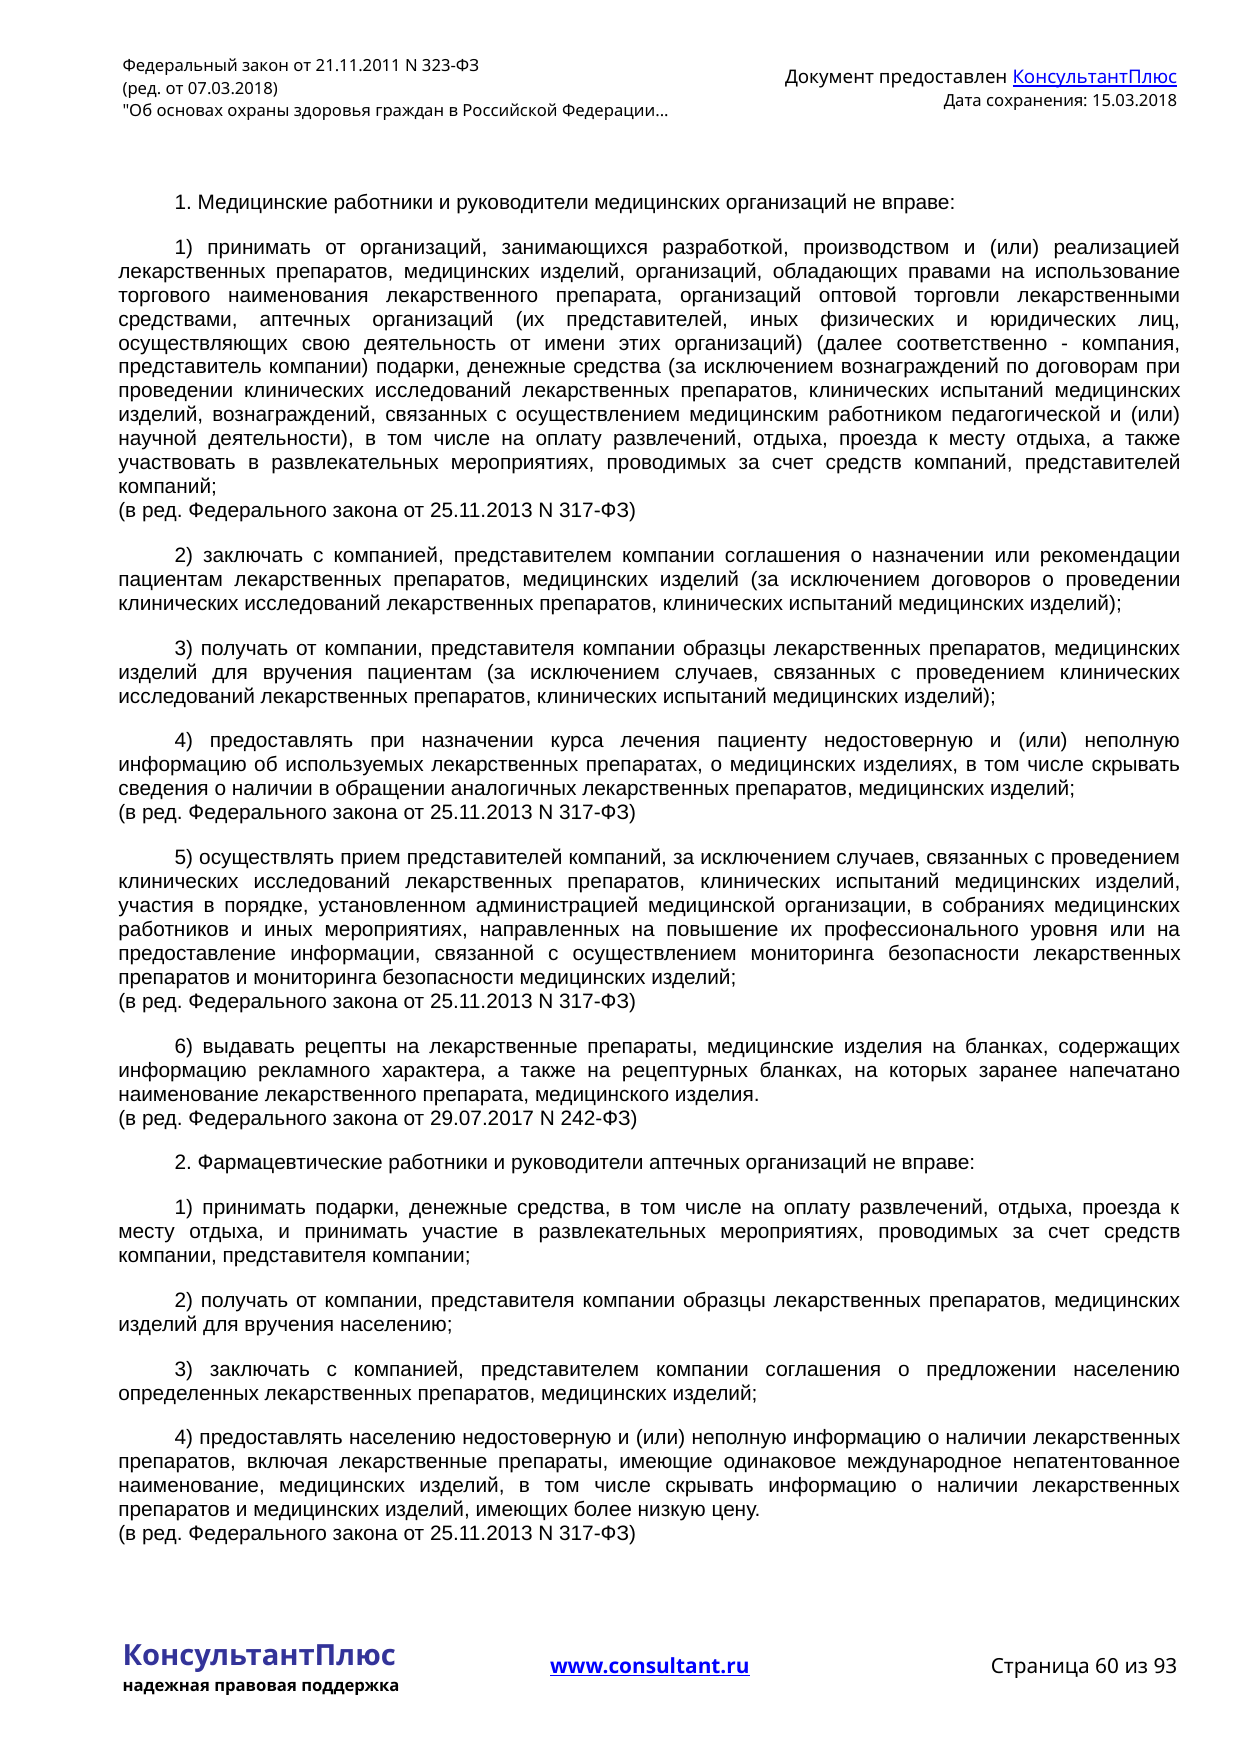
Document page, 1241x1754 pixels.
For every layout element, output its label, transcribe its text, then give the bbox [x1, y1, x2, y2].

text 2) получать от компании, представителя компании образцы лекарственных препаратов, медицинских изделий для вручения населению; [118, 1288, 1181, 1336]
text 1) принимать подарки, денежные средства, в том числе на оплату развлечений, отдыха, проезда к месту отдыха, и принимать участие в развлекательных мероприятиях, проводимых за счет средств компании, представителя компании; [118, 1195, 1181, 1267]
text (в ред. Федерального закона от 29.07.2017 N 242-ФЗ) [118, 1105, 1181, 1129]
text 4) предоставлять населению недостоверную и (или) неполную информацию о наличии лекарственных препаратов, включая лекарственные препараты, имеющие одинаковое международное непатентованное наименование, медицинских изделий, в том числе скрывать информацию о наличии лекарственных препаратов и медицинских изделий, имеющих более низкую цену. [118, 1425, 1181, 1521]
text (в ред. Федерального закона от 25.11.2013 N 317-ФЗ) [118, 498, 1181, 522]
text 4) предоставлять при назначении курса лечения пациенту недостоверную и (или) неполную информацию об используемых лекарственных препаратах, о медицинских изделиях, в том числе скрывать сведения о наличии в обращении аналогичных лекарственных препаратов, медицинских изделий; [118, 728, 1181, 800]
text (в ред. Федерального закона от 25.11.2013 N 317-ФЗ) [118, 1521, 1181, 1545]
text 3) заключать с компанией, представителем компании соглашения о предложении населению определенных лекарственных препаратов, медицинских изделий; [118, 1356, 1181, 1404]
text (в ред. Федерального закона от 25.11.2013 N 317-ФЗ) [118, 989, 1181, 1013]
text 3) получать от компании, представителя компании образцы лекарственных препаратов, медицинских изделий для вручения пациентам (за исключением случаев, связанных с проведением клинических исследований лекарственных препаратов, клинических испытаний медицинских изделий); [118, 636, 1181, 707]
text 2. Фармацевтические работники и руководители аптечных организаций не вправе: [118, 1150, 1181, 1174]
text 6) выдавать рецепты на лекарственные препараты, медицинские изделия на бланках, содержащих информацию рекламного характера, а также на рецептурных бланках, на которых заранее напечатано наименование лекарственного препарата, медицинского изделия. [118, 1033, 1181, 1105]
text 1) принимать от организаций, занимающихся разработкой, производством и (или) реализацией лекарственных препаратов, медицинских изделий, организаций, обладающих правами на использование торгового наименования лекарственного препарата, организаций оптовой торговли лекарственными средствами, аптечных организаций (их представителей, иных физических и юридических лиц, осуществляющих свою деятельность от имени этих организаций) (далее соответственно - компания, представитель компании) подарки, денежные средства (за исключением вознаграждений по договорам при проведении клинических исследований лекарственных препаратов, клинических испытаний медицинских изделий, вознаграждений, связанных с осуществлением медицинским работником педагогической и (или) научной деятельности), в том числе на оплату развлечений, отдыха, проезда к месту отдыха, а также участвовать в развлекательных мероприятиях, проводимых за счет средств компаний, представителей компаний; [118, 234, 1181, 498]
text 5) осуществлять прием представителей компаний, за исключением случаев, связанных с проведением клинических исследований лекарственных препаратов, клинических испытаний медицинских изделий, участия в порядке, установленном администрацией медицинской организации, в собраниях медицинских работников и иных мероприятиях, направленных на повышение их профессионального уровня или на предоставление информации, связанной с осуществлением мониторинга безопасности лекарственных препаратов и мониторинга безопасности медицинских изделий; [118, 845, 1181, 989]
text 1. Медицинские работники и руководители медицинских организаций не вправе: [118, 190, 1181, 214]
text (в ред. Федерального закона от 25.11.2013 N 317-ФЗ) [118, 800, 1181, 824]
text 2) заключать с компанией, представителем компании соглашения о назначении или рекомендации пациентам лекарственных препаратов, медицинских изделий (за исключением договоров о проведении клинических исследований лекарственных препаратов, клинических испытаний медицинских изделий); [118, 543, 1181, 615]
